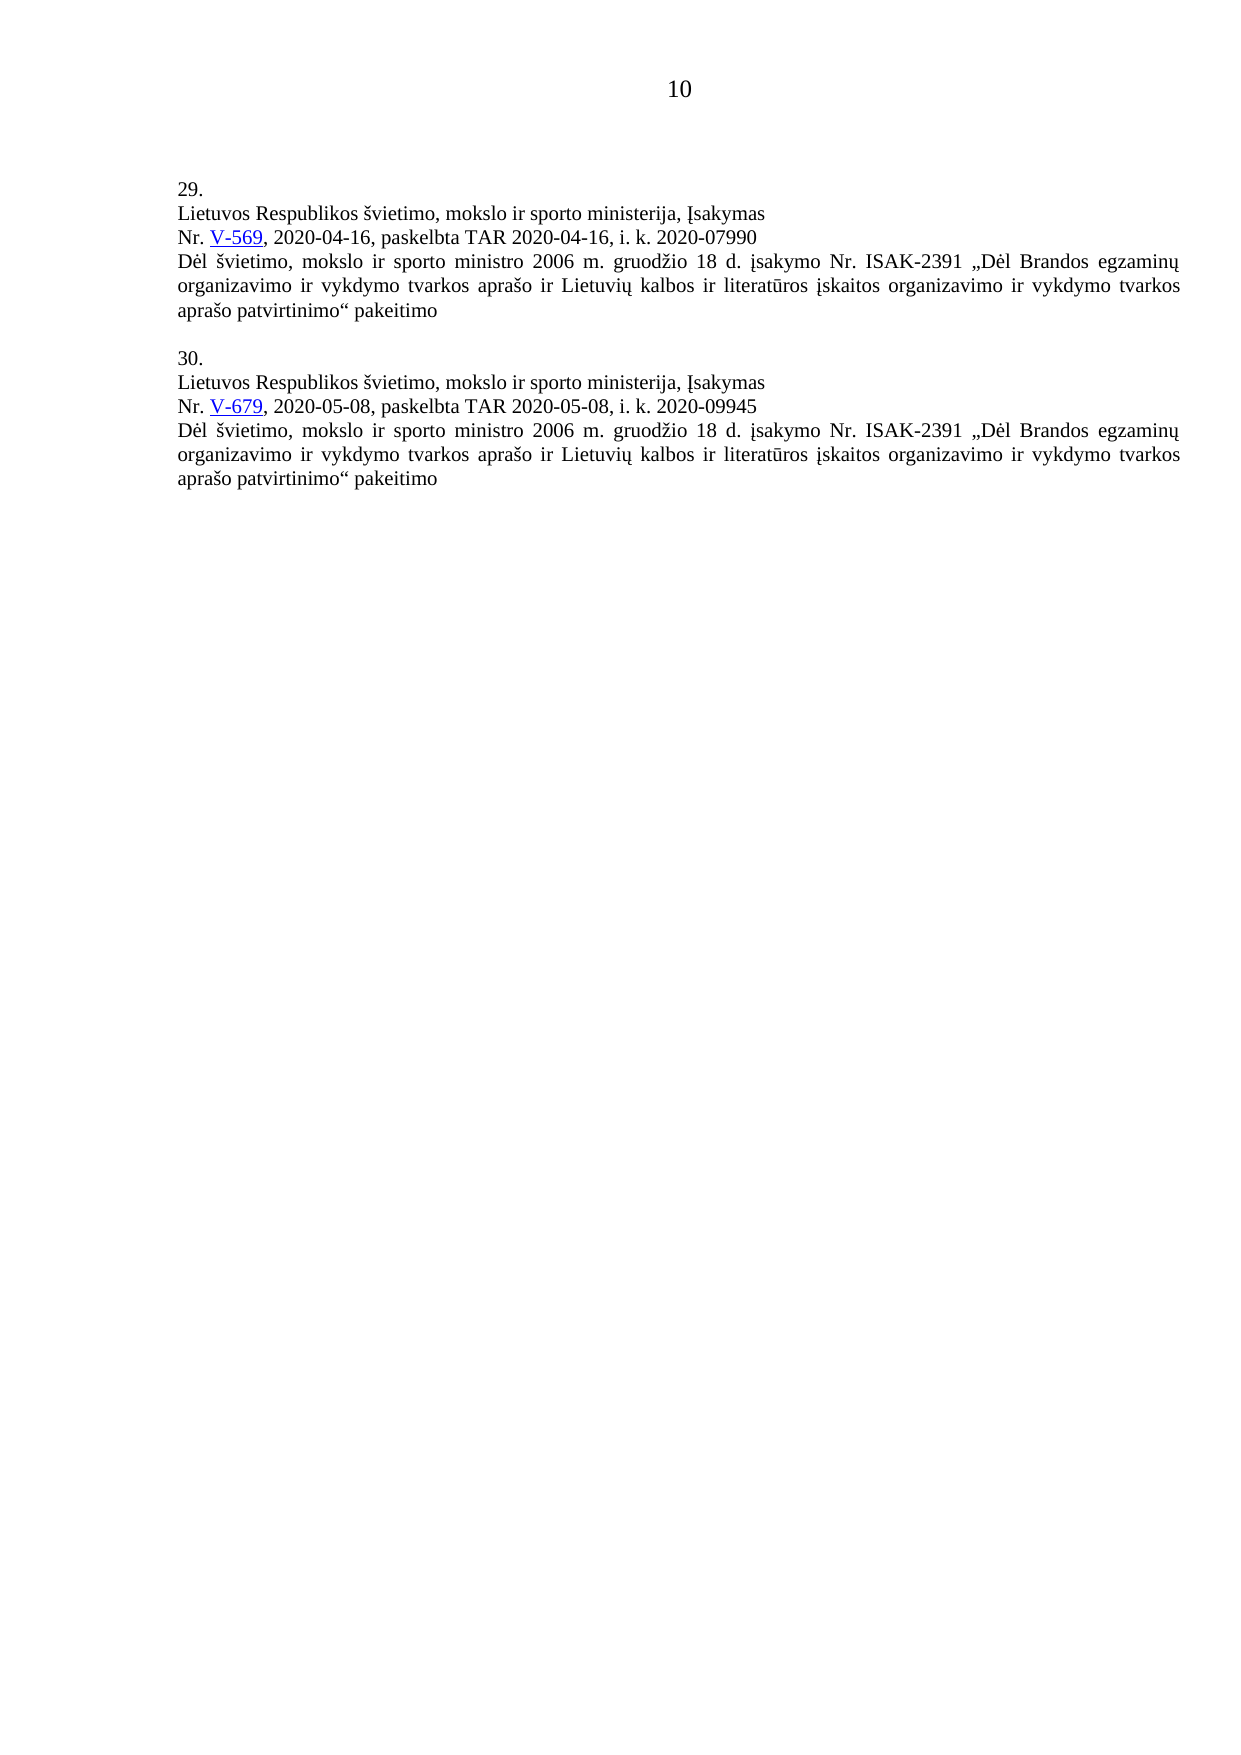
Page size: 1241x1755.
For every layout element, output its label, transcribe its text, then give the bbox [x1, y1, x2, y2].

text Dėl švietimo, mokslo ir sporto ministro 2006 m. gruodžio 18 d. įsakymo Nr. ISAK-2391 „Dėl Brandos egzaminų organizavimo ir vykdymo tvarkos aprašo ir Lietuvių kalbos ir literatūros įskaitos organizavimo ir vykdymo tvarkos aprašo patvirtinimo“ pakeitimo [177, 249, 1181, 322]
text Nr. V-569, 2020-04-16, paskelbta TAR 2020-04-16, i. k. 2020-07990 [177, 225, 1181, 249]
text Dėl švietimo, mokslo ir sporto ministro 2006 m. gruodžio 18 d. įsakymo Nr. ISAK-2391 „Dėl Brandos egzaminų organizavimo ir vykdymo tvarkos aprašo ir Lietuvių kalbos ir literatūros įskaitos organizavimo ir vykdymo tvarkos aprašo patvirtinimo“ pakeitimo [177, 418, 1181, 490]
text Nr. V-679, 2020-05-08, paskelbta TAR 2020-05-08, i. k. 2020-09945 [177, 394, 1181, 418]
text Lietuvos Respublikos švietimo, mokslo ir sporto ministerija, Įsakymas [177, 370, 1181, 394]
text Lietuvos Respublikos švietimo, mokslo ir sporto ministerija, Įsakymas [177, 201, 1181, 225]
text 29. [177, 177, 1181, 201]
text 30. [177, 346, 1181, 370]
